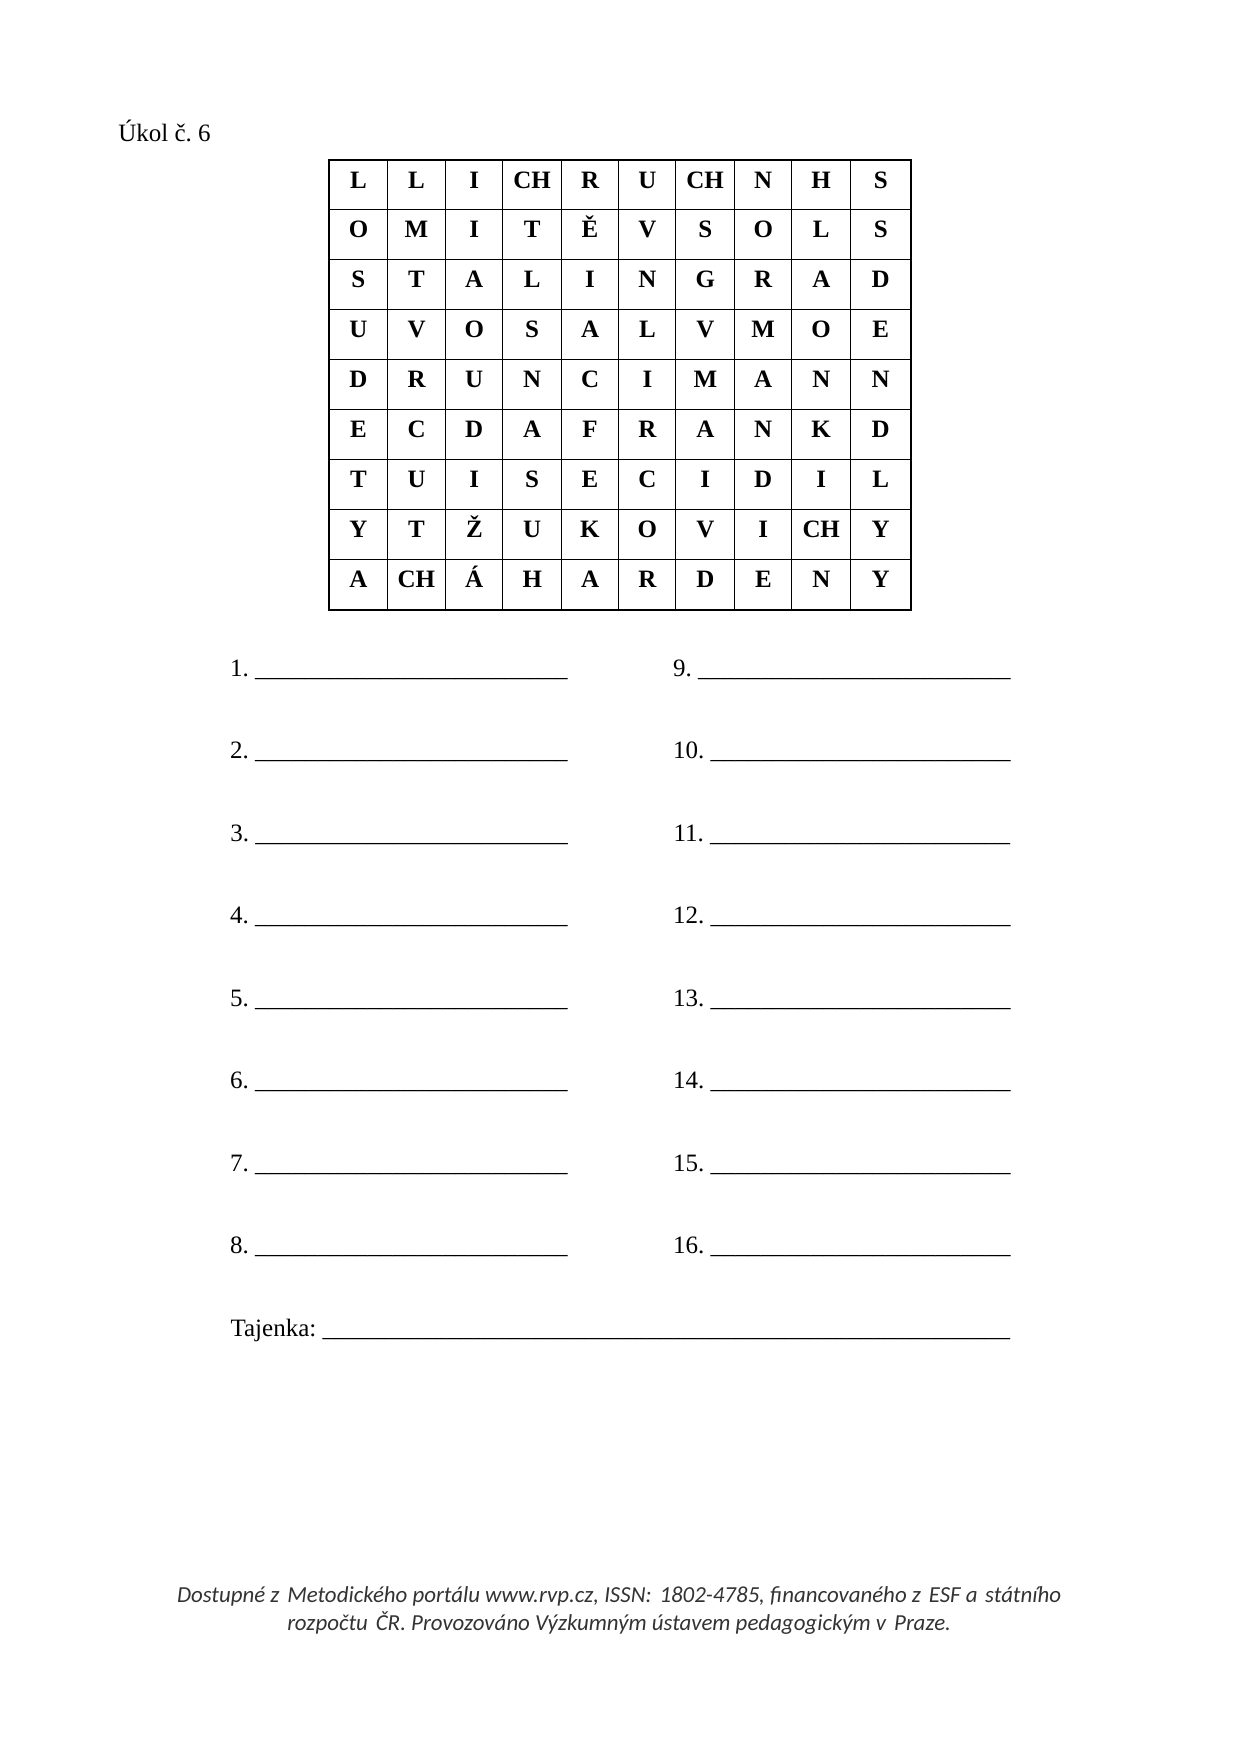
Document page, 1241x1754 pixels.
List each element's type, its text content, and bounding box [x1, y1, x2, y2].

text Úkol č. 6 [118, 118, 1122, 147]
table_cell H [503, 560, 561, 609]
table_cell I [619, 360, 675, 409]
text 1. _________________________ 9. _________________________ [118, 653, 1122, 681]
table_cell U [503, 510, 561, 559]
table_cell R [619, 410, 675, 459]
table_cell K [562, 510, 618, 559]
text 3. _________________________ 11. ________________________ [118, 818, 1122, 846]
table_cell D [851, 410, 910, 459]
table_cell M [676, 360, 734, 409]
text 6. _________________________ 14. ________________________ [118, 1065, 1122, 1094]
table_header L [330, 161, 387, 209]
table_cell R [388, 360, 445, 409]
text Tajenka: _______________________________________________________ [118, 1313, 1122, 1341]
table_cell Y [851, 560, 910, 609]
table_cell U [330, 310, 387, 359]
table_header CH [503, 161, 561, 209]
table_cell E [562, 460, 618, 509]
text 4. _________________________ 12. ________________________ [118, 900, 1122, 929]
table_cell D [446, 410, 502, 459]
table_header I [446, 161, 502, 209]
table_cell A [330, 560, 387, 609]
table_cell N [792, 360, 850, 409]
table_cell T [388, 260, 445, 309]
table_cell I [446, 460, 502, 509]
table_cell O [792, 310, 850, 359]
table_cell L [851, 460, 910, 509]
table_cell S [676, 210, 734, 259]
table_cell I [792, 460, 850, 509]
table_cell M [735, 310, 791, 359]
table_cell S [851, 210, 910, 259]
table_cell C [562, 360, 618, 409]
text 8. _________________________ 16. ________________________ [118, 1230, 1122, 1259]
table_header R [562, 161, 618, 209]
text 5. _________________________ 13. ________________________ [118, 983, 1122, 1011]
table_header H [792, 161, 850, 209]
table_cell T [330, 460, 387, 509]
text 2. _________________________ 10. ________________________ [118, 735, 1122, 764]
table_cell F [562, 410, 618, 459]
table_cell U [446, 360, 502, 409]
table_cell K [792, 410, 850, 459]
table_cell L [792, 210, 850, 259]
table_cell N [619, 260, 675, 309]
table_cell Y [330, 510, 387, 559]
text 7. _________________________ 15. ________________________ [118, 1148, 1122, 1176]
table_cell U [388, 460, 445, 509]
table_cell A [446, 260, 502, 309]
table_cell O [619, 510, 675, 559]
table_cell N [503, 360, 561, 409]
table_cell M [388, 210, 445, 259]
table_cell C [619, 460, 675, 509]
table_cell O [330, 210, 387, 259]
table_cell C [388, 410, 445, 459]
table_cell E [735, 560, 791, 609]
table_cell Y [851, 510, 910, 559]
table_cell N [851, 360, 910, 409]
table_cell O [446, 310, 502, 359]
table_cell A [562, 560, 618, 609]
table_cell L [619, 310, 675, 359]
table_cell I [735, 510, 791, 559]
table_cell D [330, 360, 387, 409]
table_cell V [388, 310, 445, 359]
table_header S [851, 161, 910, 209]
table_cell Á [446, 560, 502, 609]
table_cell O [735, 210, 791, 259]
table_header L [388, 161, 445, 209]
table_cell L [503, 260, 561, 309]
table_cell A [676, 410, 734, 459]
table_cell S [503, 310, 561, 359]
table_cell R [735, 260, 791, 309]
table_cell S [330, 260, 387, 309]
table_cell R [619, 560, 675, 609]
table_cell V [676, 510, 734, 559]
table_cell D [676, 560, 734, 609]
table_cell E [851, 310, 910, 359]
table_cell I [676, 460, 734, 509]
table_cell A [792, 260, 850, 309]
table_cell V [619, 210, 675, 259]
table_cell V [676, 310, 734, 359]
table_cell CH [388, 560, 445, 609]
table_cell N [735, 410, 791, 459]
table_cell E [330, 410, 387, 459]
table_header CH [676, 161, 734, 209]
table_cell D [851, 260, 910, 309]
table_cell I [562, 260, 618, 309]
table_cell T [503, 210, 561, 259]
table_cell Ž [446, 510, 502, 559]
table_cell T [388, 510, 445, 559]
table_cell CH [792, 510, 850, 559]
table_cell Ě [562, 210, 618, 259]
table_cell A [735, 360, 791, 409]
table_cell S [503, 460, 561, 509]
table_header N [735, 161, 791, 209]
table_cell A [562, 310, 618, 359]
table_cell A [503, 410, 561, 459]
table_cell G [676, 260, 734, 309]
table_cell N [792, 560, 850, 609]
table_cell D [735, 460, 791, 509]
table_header U [619, 161, 675, 209]
table_cell I [446, 210, 502, 259]
